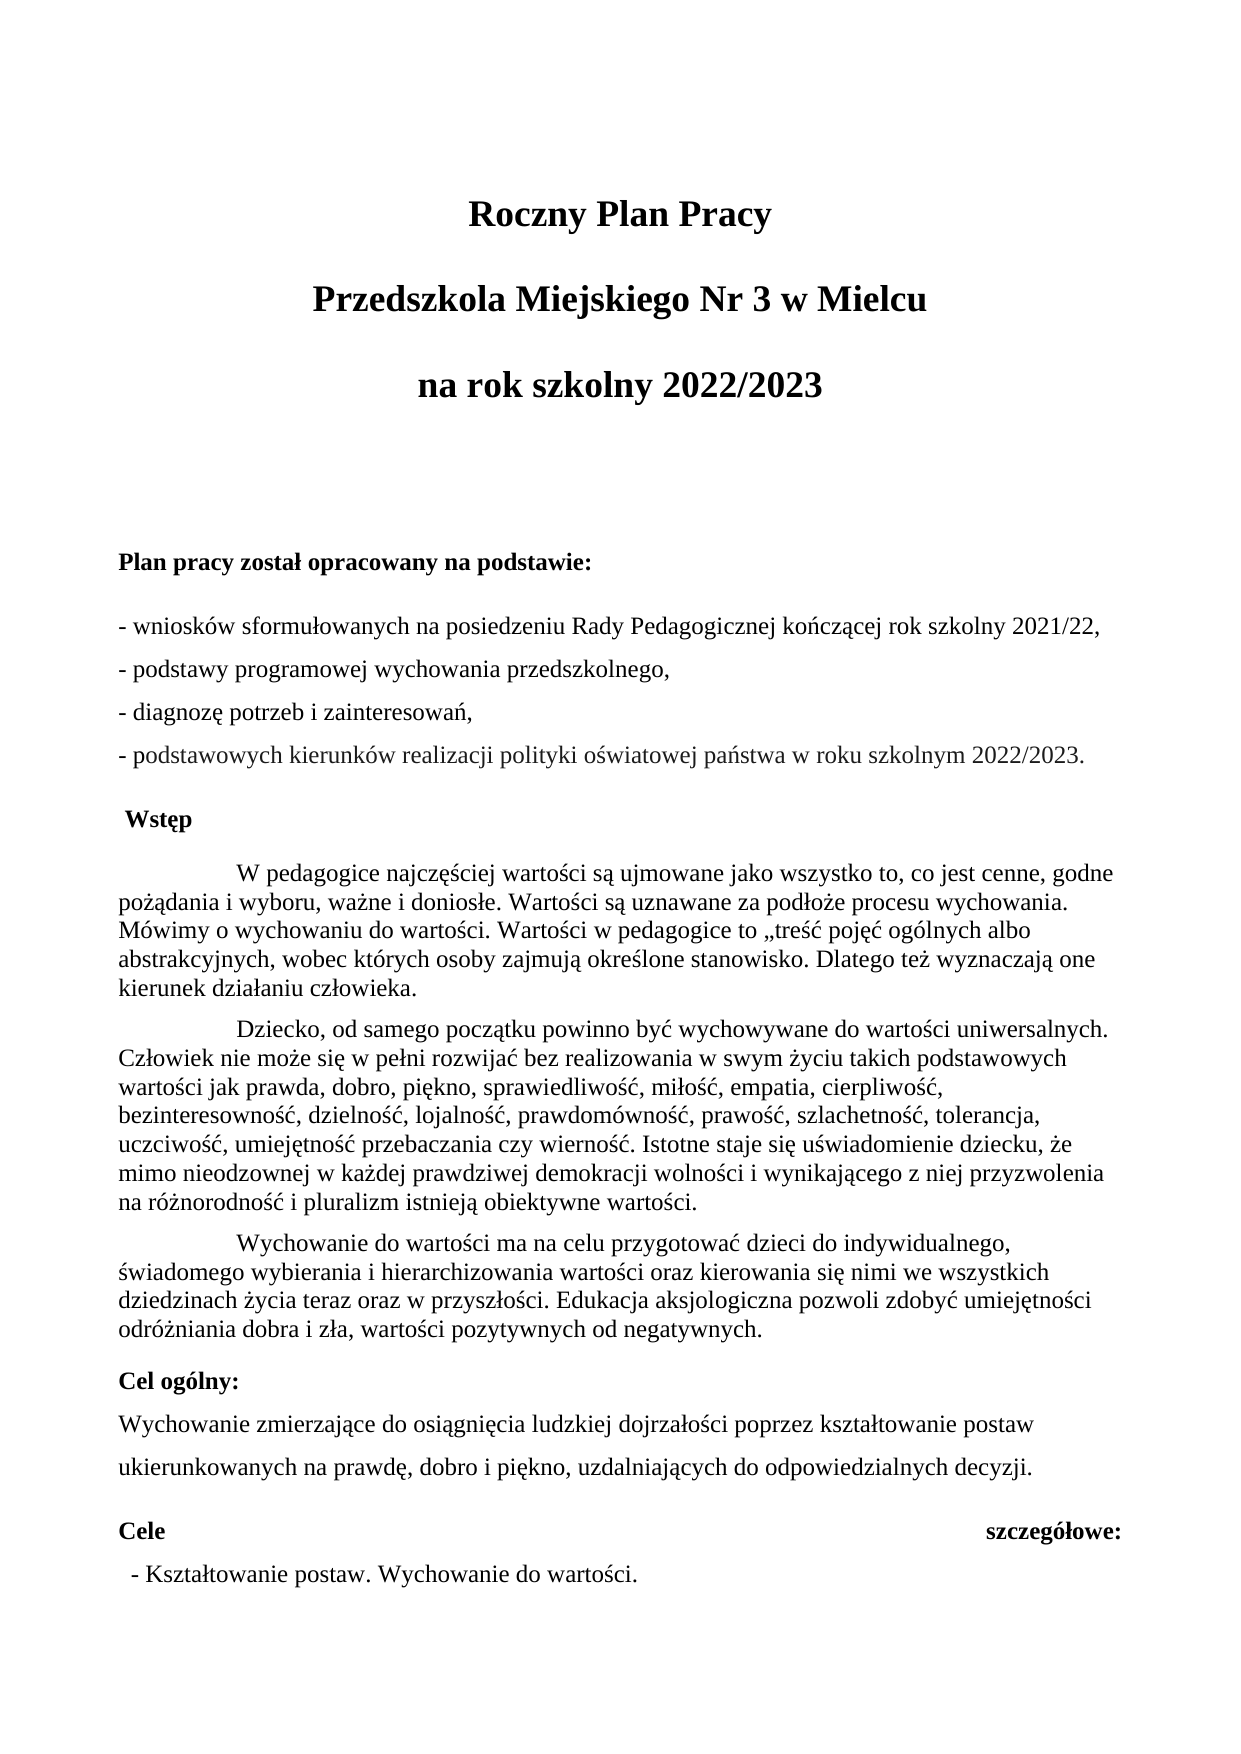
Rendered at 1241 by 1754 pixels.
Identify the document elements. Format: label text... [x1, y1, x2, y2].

text Wychowanie do wartości ma na celu przygotować dzieci do indywidualnego, świadomego wybierania i hierarchizowania wartości oraz kierowania się nimi we wszystkich dziedzinach życia teraz oraz w przyszłości. Edukacja aksjologiczna pozwoli zdobyć umiejętności odróżniania dobra i zła, wartości pozytywnych od negatywnych. [118, 1228, 1122, 1343]
text W pedagogice najczęściej wartości są ujmowane jako wszystko to, co jest cenne, godne pożądania i wyboru, ważne i doniosłe. Wartości są uznawane za podłoże procesu wychowania. Mówimy o wychowaniu do wartości. Wartości w pedagogice to „treść pojęć ogólnych albo abstrakcyjnych, wobec których osoby zajmują określone stanowisko. Dlatego też wyznaczają one kierunek działaniu człowieka. [118, 858, 1122, 1002]
text - wniosków sformułowanych na posiedzeniu Rady Pedagogicznej kończącej rok szkolny 2021/22, - podstawy programowej wychowania przedszkolnego, - diagnozę potrzeb i zainteresowań, - podstawowych kierunków realizacji polityki oświatowej państwa w roku szkolnym 2022/2023. [118, 611, 1122, 769]
text Roczny Plan Pracy [118, 191, 1122, 234]
text na rok szkolny 2022/2023 [118, 362, 1122, 406]
text Cele szczegółowe: - Kształtowanie postaw. Wychowanie do wartości. [118, 1516, 1122, 1588]
text Dziecko, od samego początku powinno być wychowywane do wartości uniwersalnych. Człowiek nie może się w pełni rozwijać bez realizowania w swym życiu takich podstawowych wartości jak prawda, dobro, piękno, sprawiedliwość, miłość, empatia, cierpliwość, bezinteresowność, dzielność, lojalność, prawdomówność, prawość, szlachetność, tolerancja, uczciwość, umiejętność przebaczania czy wierność. Istotne staje się uświadomienie dziecku, że mimo nieodzownej w każdej prawdziwej demokracji wolności i wynikającego z niej przyzwolenia na różnorodność i pluralizm istnieją obiektywne wartości. [118, 1014, 1122, 1215]
text Cel ogólny: Wychowanie zmierzające do osiągnięcia ludzkiej dojrzałości poprzez kształtowanie postaw ukierunkowanych na prawdę, dobro i piękno, uzdalniających do odpowiedzialnych decyzji. [118, 1366, 1122, 1481]
text Przedszkola Miejskiego Nr 3 w Mielcu [118, 277, 1122, 320]
text Plan pracy został opracowany na podstawie: [118, 547, 1122, 576]
text Wstęp [118, 804, 1122, 833]
